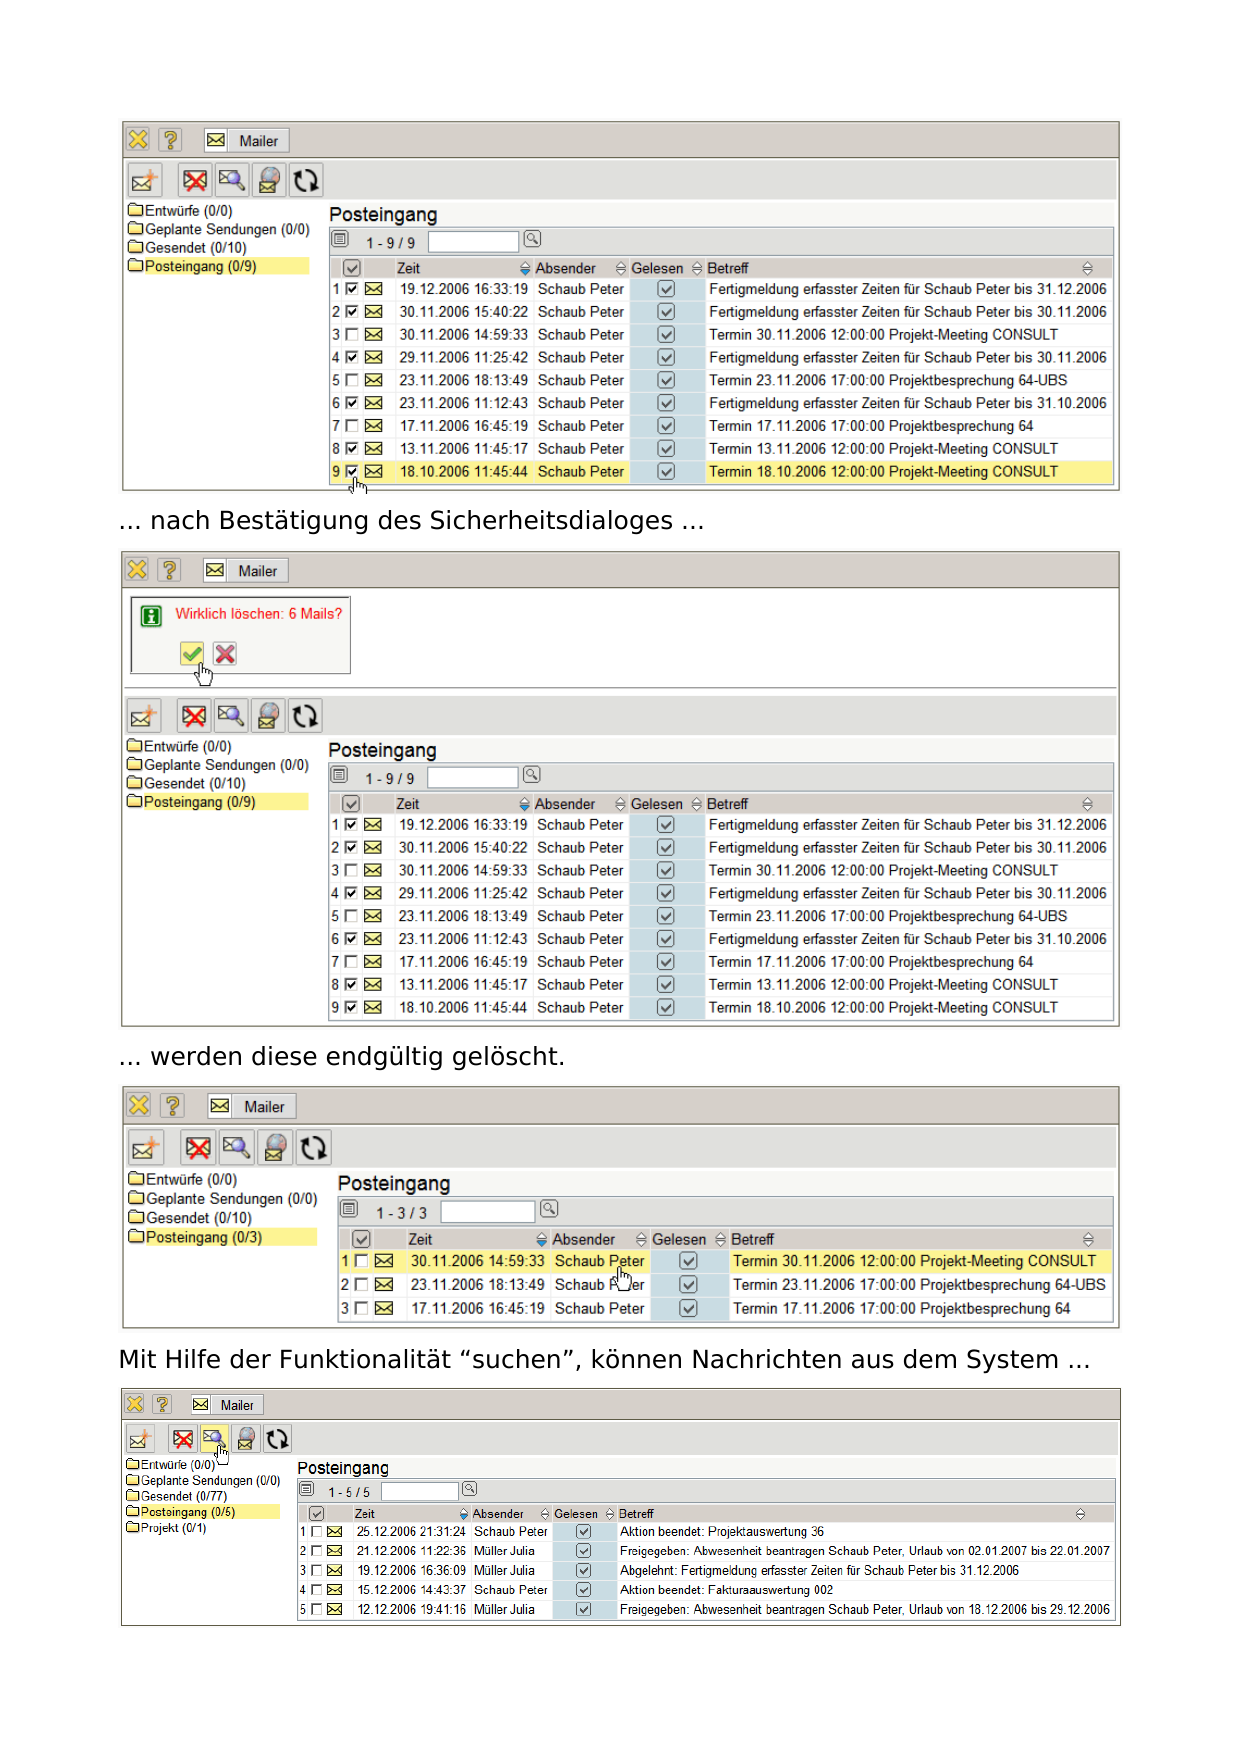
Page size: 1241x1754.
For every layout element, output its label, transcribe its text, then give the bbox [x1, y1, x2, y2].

picture [118, 118, 1123, 494]
picture [118, 1387, 1123, 1628]
text ... werden diese endgültig gelöscht. [118, 1042, 1122, 1072]
picture [118, 548, 1123, 1030]
picture [118, 1084, 1123, 1333]
text ... nach Bestätigung des Sicherheitsdialoges ... [118, 507, 1122, 536]
text Mit Hilfe der Funktionalität “suchen”, können Nachrichten aus dem System ... [118, 1345, 1122, 1374]
